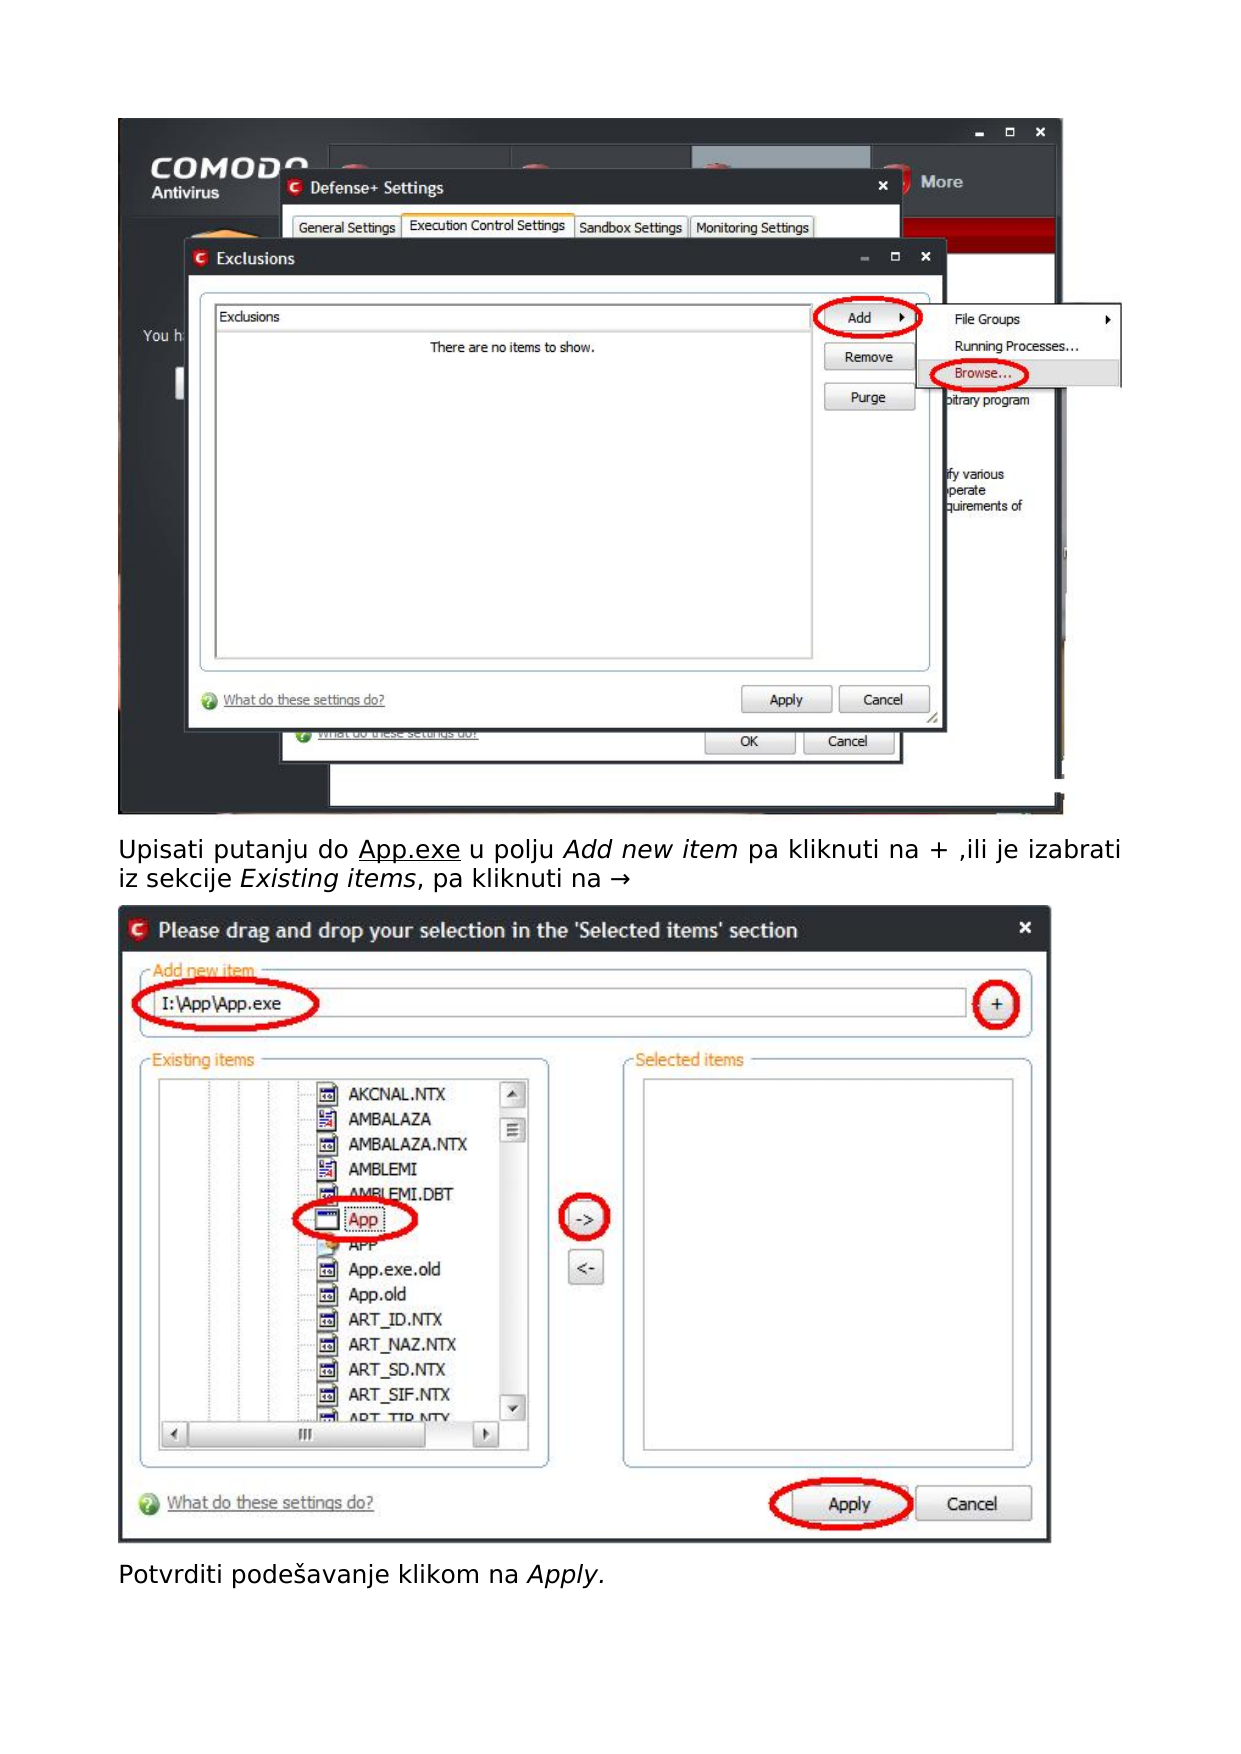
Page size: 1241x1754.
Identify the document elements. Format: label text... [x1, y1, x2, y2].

text Potvrditi podešavanje klikom na Apply. [118, 1560, 1122, 1589]
picture [118, 118, 1123, 823]
picture [118, 905, 1053, 1548]
text Upisati putanju do App.exe u polju Add new item pa kliknuti na + ,ili je izabrati iz sekcije Existing items, pa kliknuti na → [118, 835, 1122, 893]
